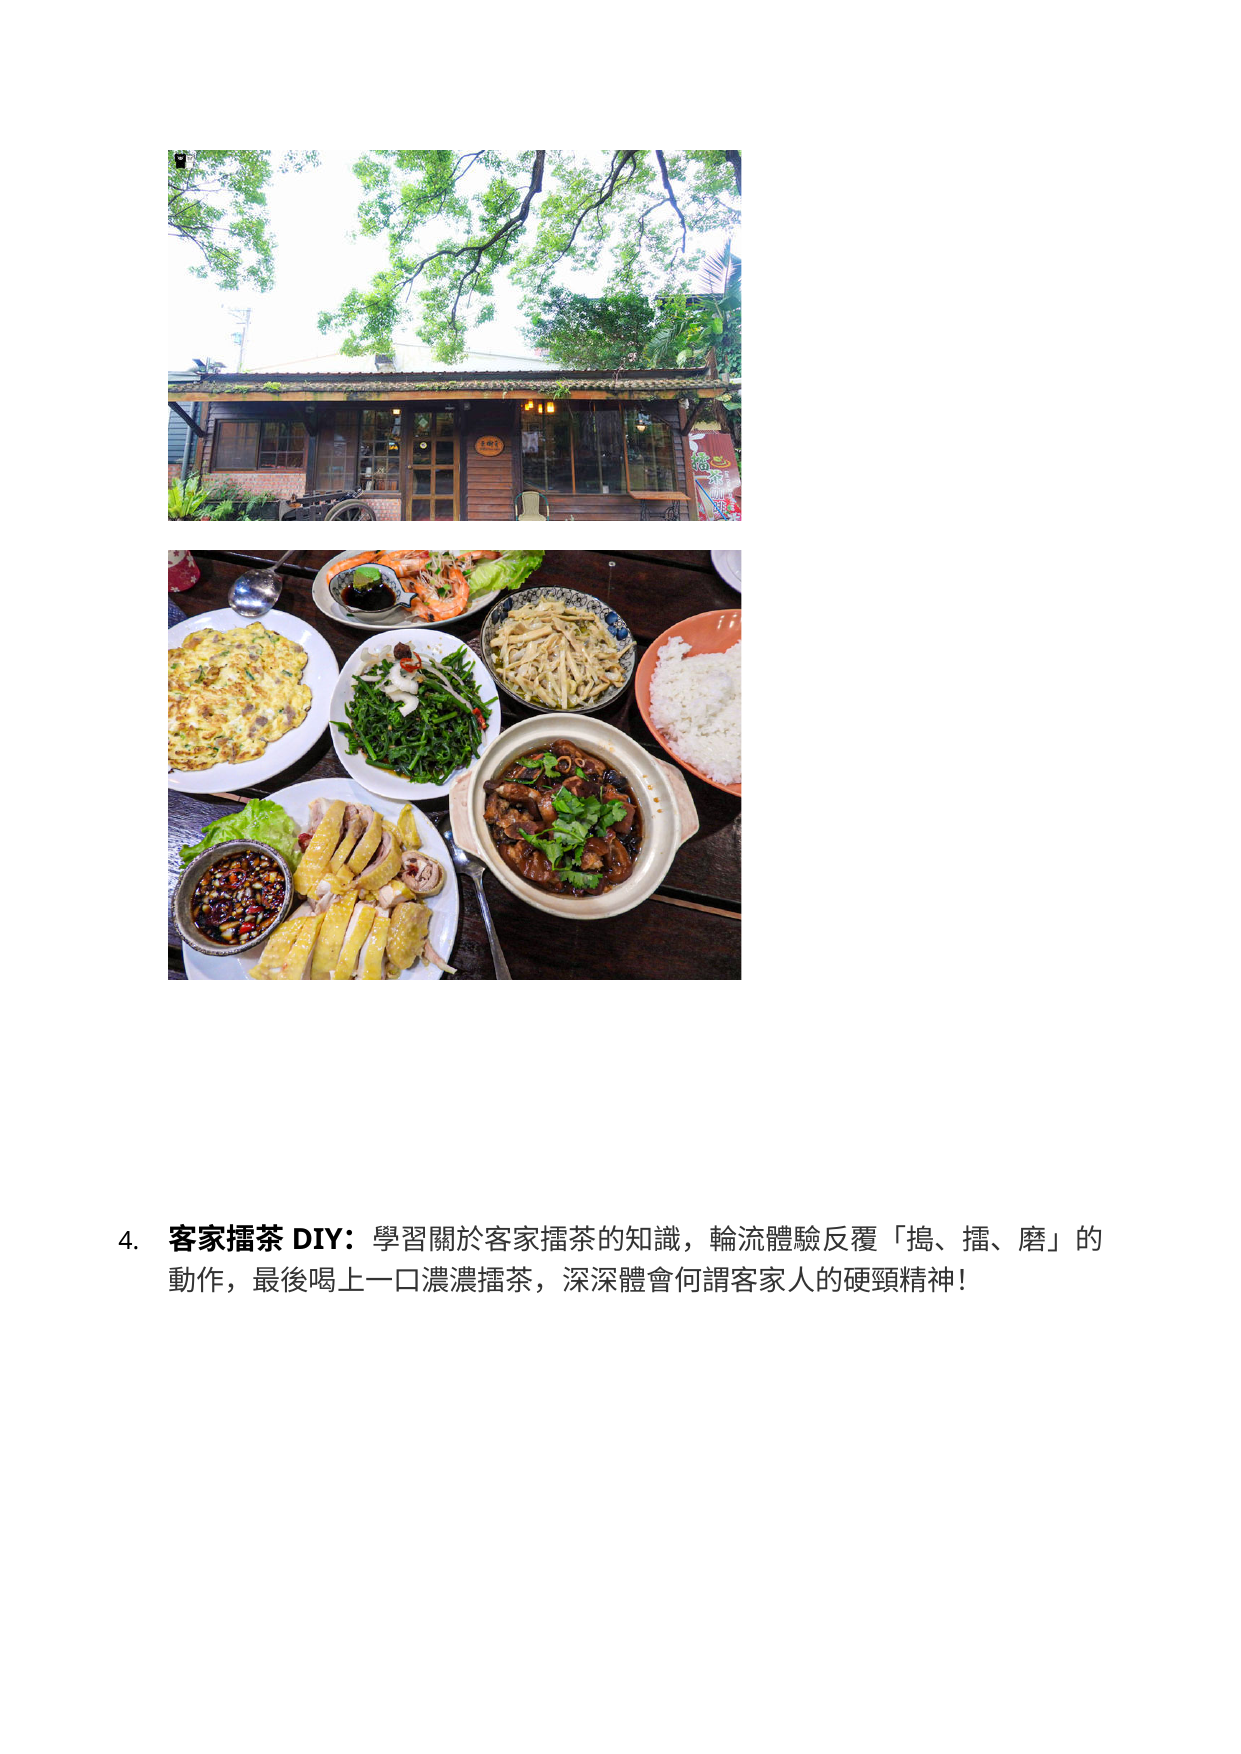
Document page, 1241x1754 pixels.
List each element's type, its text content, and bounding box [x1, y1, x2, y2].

list 客家擂茶 DIY：學習關於客家擂茶的知識，輪流體驗反覆「搗、擂、磨」的動作，最後喝上一口濃濃擂茶，深深體會何謂客家人的硬頸精神！ [118, 1215, 1122, 1298]
picture [168, 550, 742, 980]
picture [168, 150, 742, 521]
